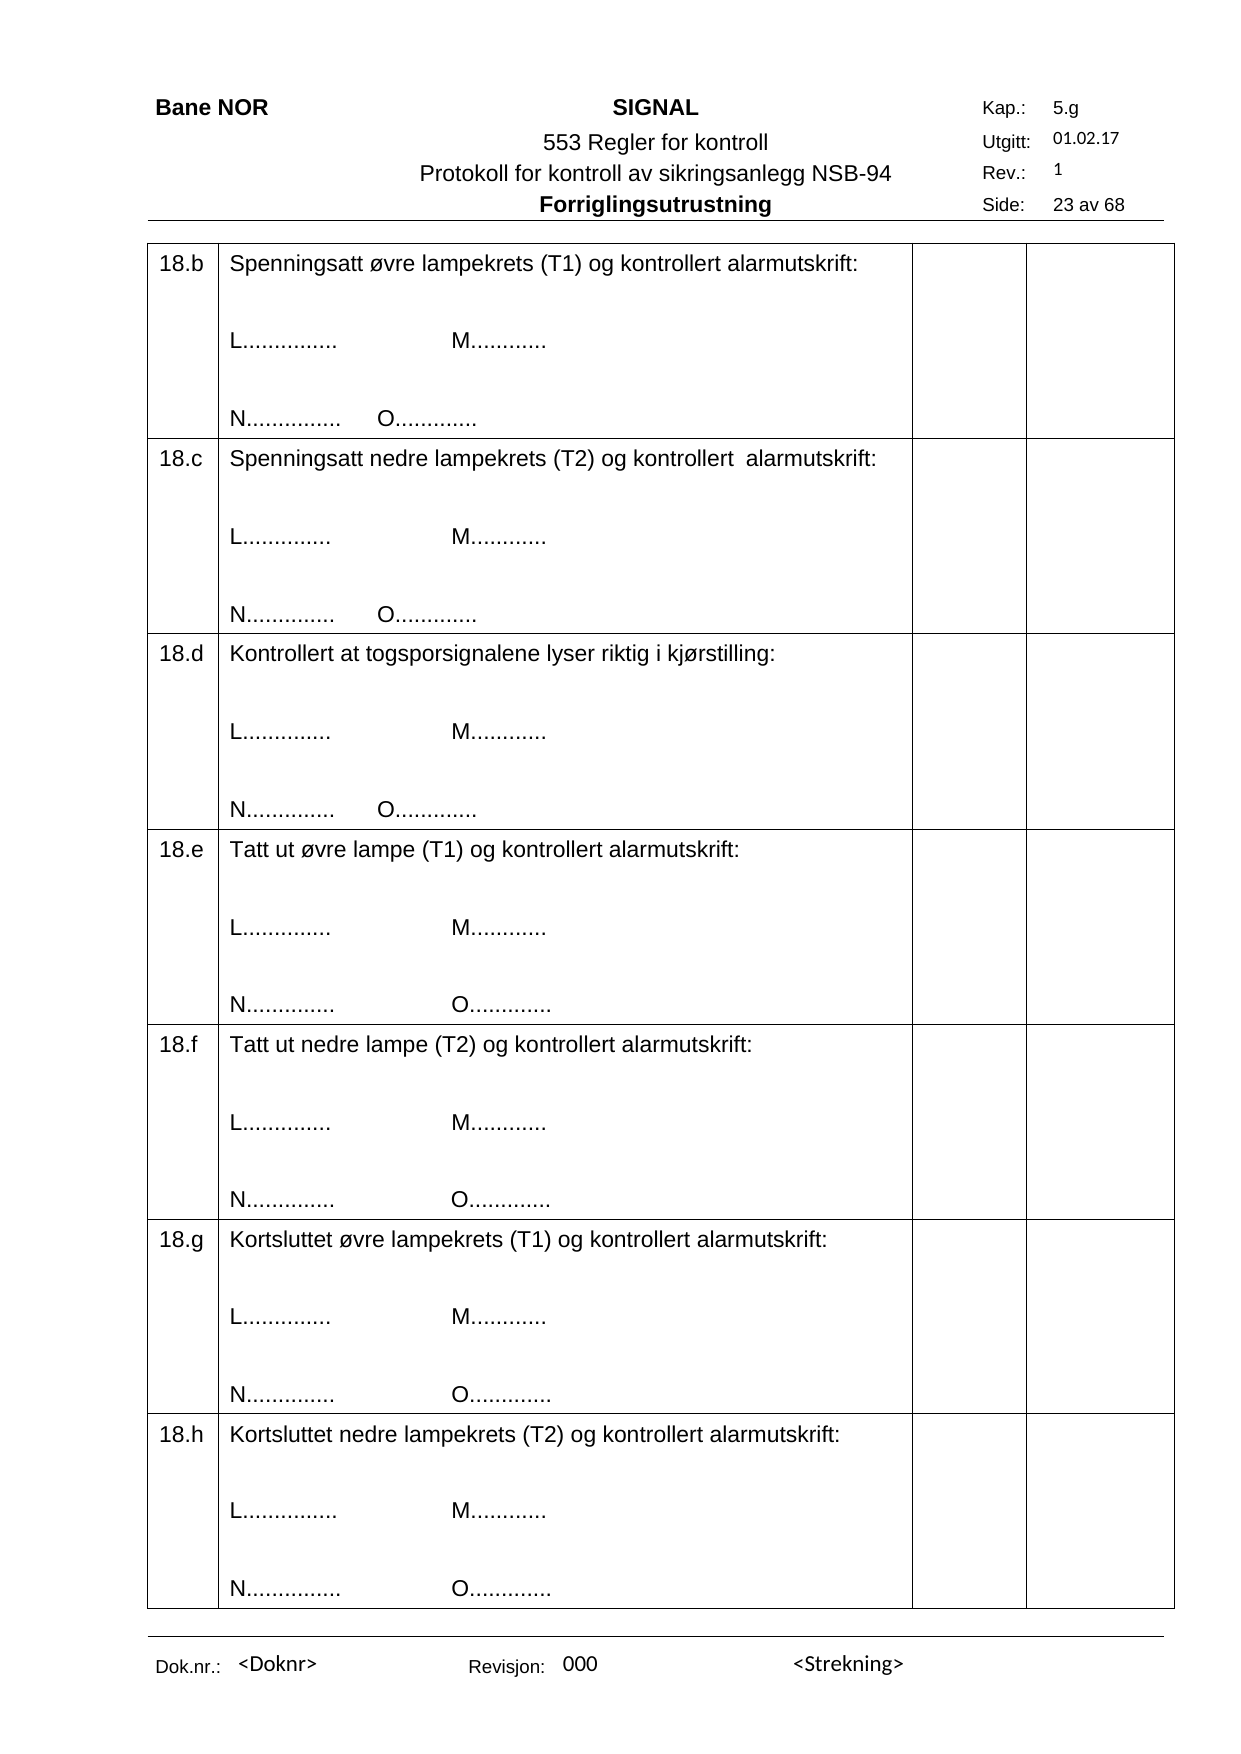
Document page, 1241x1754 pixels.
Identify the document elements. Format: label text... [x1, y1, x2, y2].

table_cell [1027, 1025, 1174, 1219]
table_cell [913, 244, 1026, 438]
table_cell Tatt ut øvre lampe (T1) og kontrollert alarmutskrift: L.............. M............ N.............. O............. [219, 830, 912, 1024]
table_cell [1027, 634, 1174, 828]
table_cell Spenningsatt nedre lampekrets (T2) og kontrollert alarmutskrift: L.............. M............ N.............. O............. [219, 439, 912, 633]
table_cell Kortsluttet nedre lampekrets (T2) og kontrollert alarmutskrift: L............... M............ N............... O............. [219, 1414, 912, 1607]
table_cell 18.f [148, 1025, 218, 1219]
table_cell [913, 830, 1026, 1024]
table_cell [1027, 244, 1174, 438]
table_cell 18.c [148, 439, 218, 633]
table_cell 18.e [148, 830, 218, 1024]
table_cell 18.g [148, 1220, 218, 1413]
table_cell Kortsluttet øvre lampekrets (T1) og kontrollert alarmutskrift: L.............. M............ N.............. O............. [219, 1220, 912, 1413]
table_cell Tatt ut nedre lampe (T2) og kontrollert alarmutskrift: L.............. M............ N.............. O............. [219, 1025, 912, 1219]
table_cell [1027, 439, 1174, 633]
table_cell [1027, 1414, 1174, 1607]
table_cell [913, 1025, 1026, 1219]
table_cell Kontrollert at togsporsignalene lyser riktig i kjørstilling: L.............. M............ N.............. O............. [219, 634, 912, 828]
table_cell [913, 1220, 1026, 1413]
table_cell [913, 439, 1026, 633]
table_cell Spenningsatt øvre lampekrets (T1) og kontrollert alarmutskrift: L............... M............ N............... O............. [219, 244, 912, 438]
table_cell 18.d [148, 634, 218, 828]
table_cell [1027, 830, 1174, 1024]
table_cell 18.b [148, 244, 218, 438]
table_cell 18.h [148, 1414, 218, 1607]
table_cell [913, 1414, 1026, 1607]
table_cell [913, 634, 1026, 828]
table_cell [1027, 1220, 1174, 1413]
